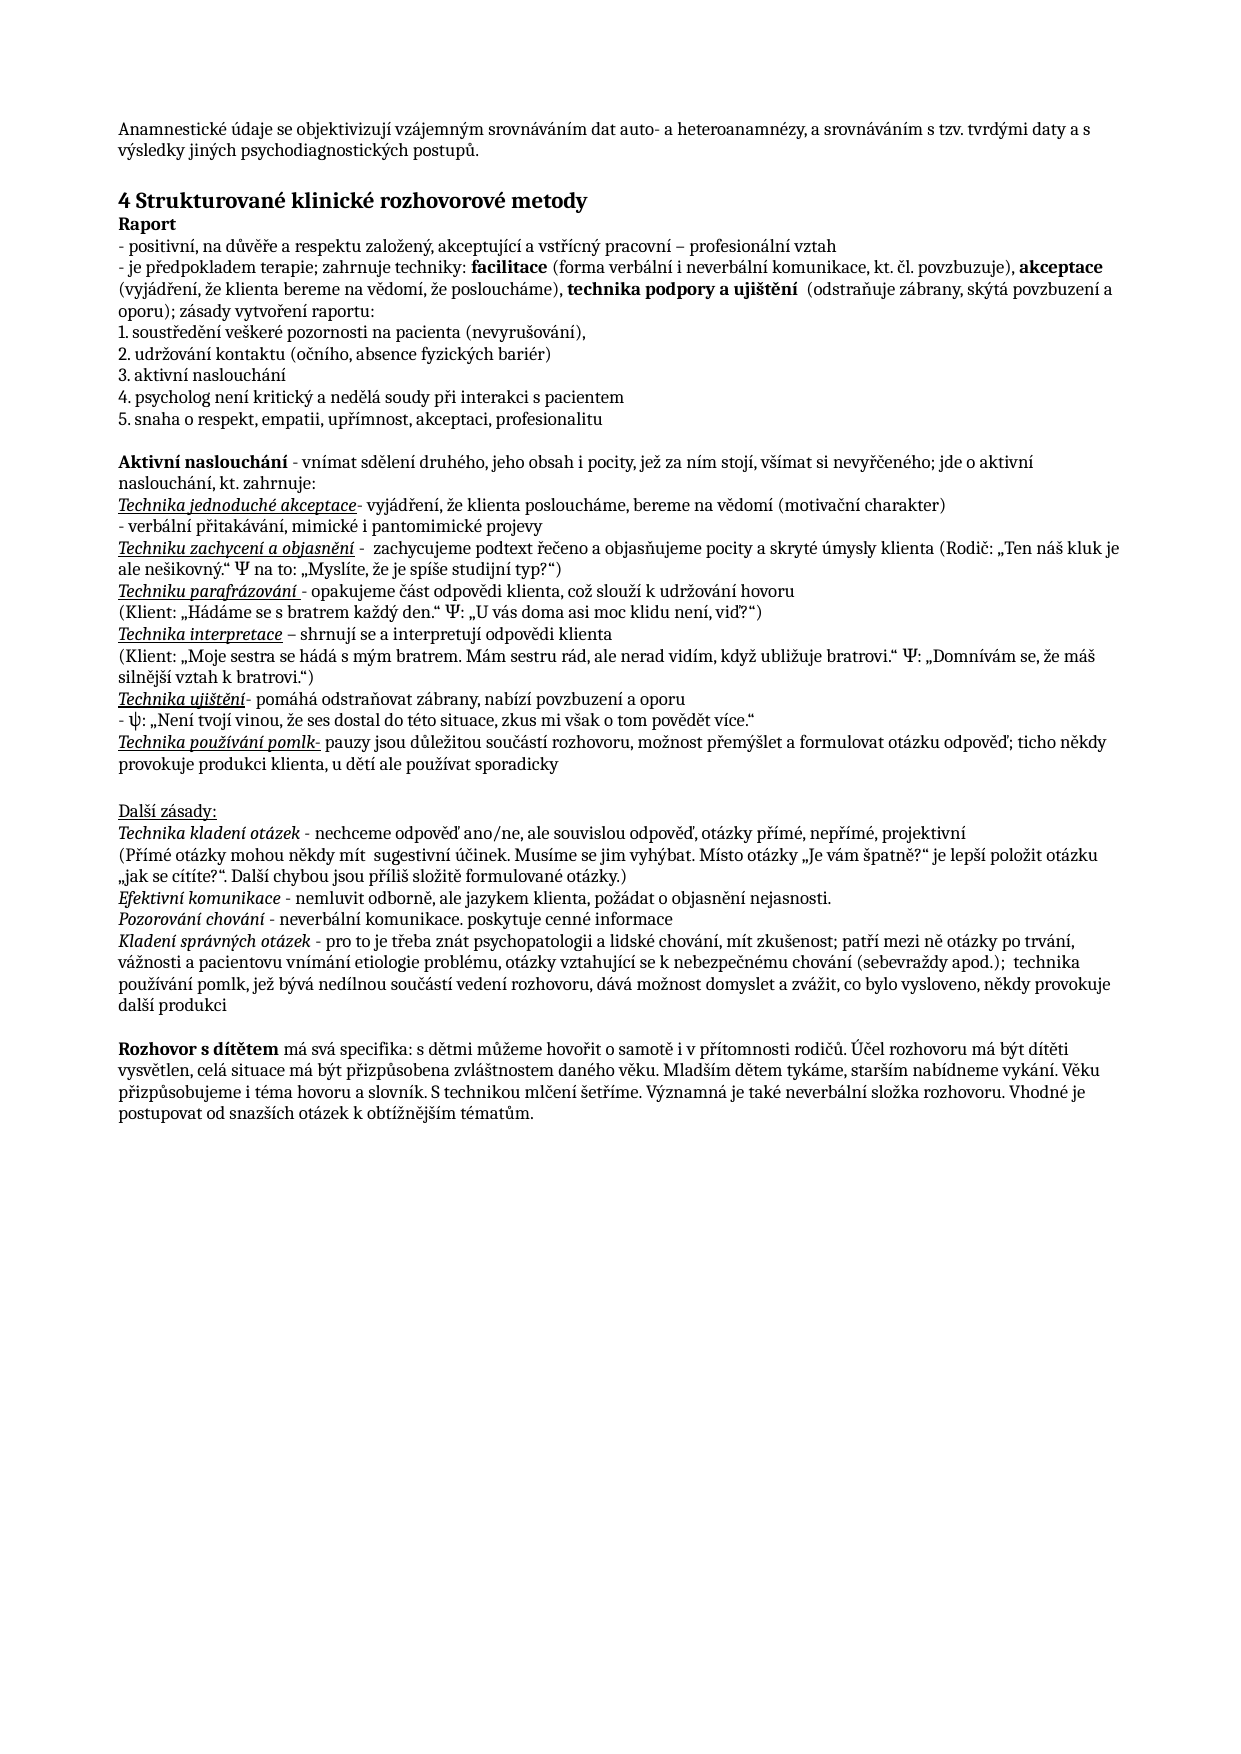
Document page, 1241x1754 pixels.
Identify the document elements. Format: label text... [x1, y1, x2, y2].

text - verbální přitakávání, mimické i pantomimické projevy [118, 516, 1122, 537]
text Raport [118, 214, 1122, 236]
text Efektivní komunikace - nemluvit odborně, ale jazykem klienta, požádat o objasnění nejasnosti. [118, 887, 1122, 909]
text 3. aktivní naslouchání [118, 365, 1122, 386]
text Technika ujištění- pomáhá odstraňovat zábrany, nabízí povzbuzení a oporu [118, 688, 1122, 710]
text Kladení správných otázek - pro to je třeba znát psychopatologii a lidské chování, mít zkušenost; patří mezi ně otázky po trvání, vážnosti a pacientovu vnímání etiologie problému, otázky vztahující se k nebezpečnému chování (sebevraždy apod.); technika používání pomlk, jež bývá nedílnou součástí vedení rozhovoru, dává možnost domyslet a zvážit, co bylo vysloveno, někdy provokuje další produkci [118, 930, 1122, 1017]
text - ψ: „Není tvojí vinou, že ses dostal do této situace, zkus mi však o tom povědět více.“ [118, 710, 1122, 731]
text 4. psycholog není kritický a nedělá soudy při interakci s pacientem [118, 386, 1122, 408]
text Anamnestické údaje se objektivizují vzájemným srovnáváním dat auto- a heteroanamnézy, a srovnáváním s tzv. tvrdými daty a s výsledky jiných psychodiagnostických postupů. [118, 118, 1122, 161]
text Aktivní naslouchání - vnímat sdělení druhého, jeho obsah i pocity, jež za ním stojí, všímat si nevyřčeného; jde o aktivní naslouchání, kt. zahrnuje: [118, 451, 1122, 494]
text Další zásady: [118, 801, 1122, 822]
text 1. soustředění veškeré pozornosti na pacienta (nevyrušování), [118, 322, 1122, 343]
text (Přímé otázky mohou někdy mít sugestivní účinek. Musíme se jim vyhýbat. Místo otázky „Je vám špatně?“ je lepší položit otázku „jak se cítíte?“. Další chybou jsou příliš složitě formulované otázky.) [118, 844, 1122, 887]
text - positivní, na důvěře a respektu založený, akceptující a vstřícný pracovní – profesionální vztah [118, 236, 1122, 257]
text Techniku parafrázování - opakujeme část odpovědi klienta, což slouží k udržování hovoru [118, 581, 1122, 602]
text - je předpokladem terapie; zahrnuje techniky: facilitace (forma verbální i neverbální komunikace, kt. čl. povzbuzuje), akceptace (vyjádření, že klienta bereme na vědomí, že posloucháme), technika podpory a ujištění (odstraňuje zábrany, skýtá povzbuzení a oporu); zásady vytvoření raportu: [118, 257, 1122, 322]
text 2. udržování kontaktu (očního, absence fyzických bariér) [118, 343, 1122, 365]
text Techniku zachycení a objasnění - zachycujeme podtext řečeno a objasňujeme pocity a skryté úmysly klienta (Rodič: „Ten náš kluk je ale nešikovný.“ Ψ na to: „Myslíte, že je spíše studijní typ?“) [118, 537, 1122, 581]
text 5. snaha o respekt, empatii, upřímnost, akceptaci, profesionalitu [118, 408, 1122, 429]
text Rozhovor s dítětem má svá specifika: s dětmi můžeme hovořit o samotě i v přítomnosti rodičů. Účel rozhovoru má být dítěti vysvětlen, celá situace má být přizpůsobena zvláštnostem daného věku. Mladším dětem tykáme, starším nabídneme vykání. Věku přizpůsobujeme i téma hovoru a slovník. S technikou mlčení šetříme. Významná je také neverbální složka rozhovoru. Vhodné je postupovat od snazších otázek k obtížnějším tématům. [118, 1038, 1122, 1124]
text (Klient: „Moje sestra se hádá s mým bratrem. Mám sestru rád, ale nerad vidím, když ubližuje bratrovi.“ Ψ: „Domnívám se, že máš silnější vztah k bratrovi.“) [118, 645, 1122, 688]
text Pozorování chování - neverbální komunikace. poskytuje cenné informace [118, 909, 1122, 930]
text Technika kladení otázek - nechceme odpověď ano/ne, ale souvislou odpověď, otázky přímé, nepřímé, projektivní [118, 822, 1122, 844]
title 4 Strukturované klinické rozhovorové metody [118, 188, 1122, 214]
text Technika používání pomlk- pauzy jsou důležitou součástí rozhovoru, možnost přemýšlet a formulovat otázku odpověď; ticho někdy provokuje produkci klienta, u dětí ale používat sporadicky [118, 731, 1122, 774]
text Technika interpretace – shrnují se a interpretují odpovědi klienta [118, 624, 1122, 645]
text Technika jednoduché akceptace- vyjádření, že klienta posloucháme, bereme na vědomí (motivační charakter) [118, 494, 1122, 516]
text (Klient: „Hádáme se s bratrem každý den.“ Ψ: „U vás doma asi moc klidu není, viď?“) [118, 602, 1122, 624]
